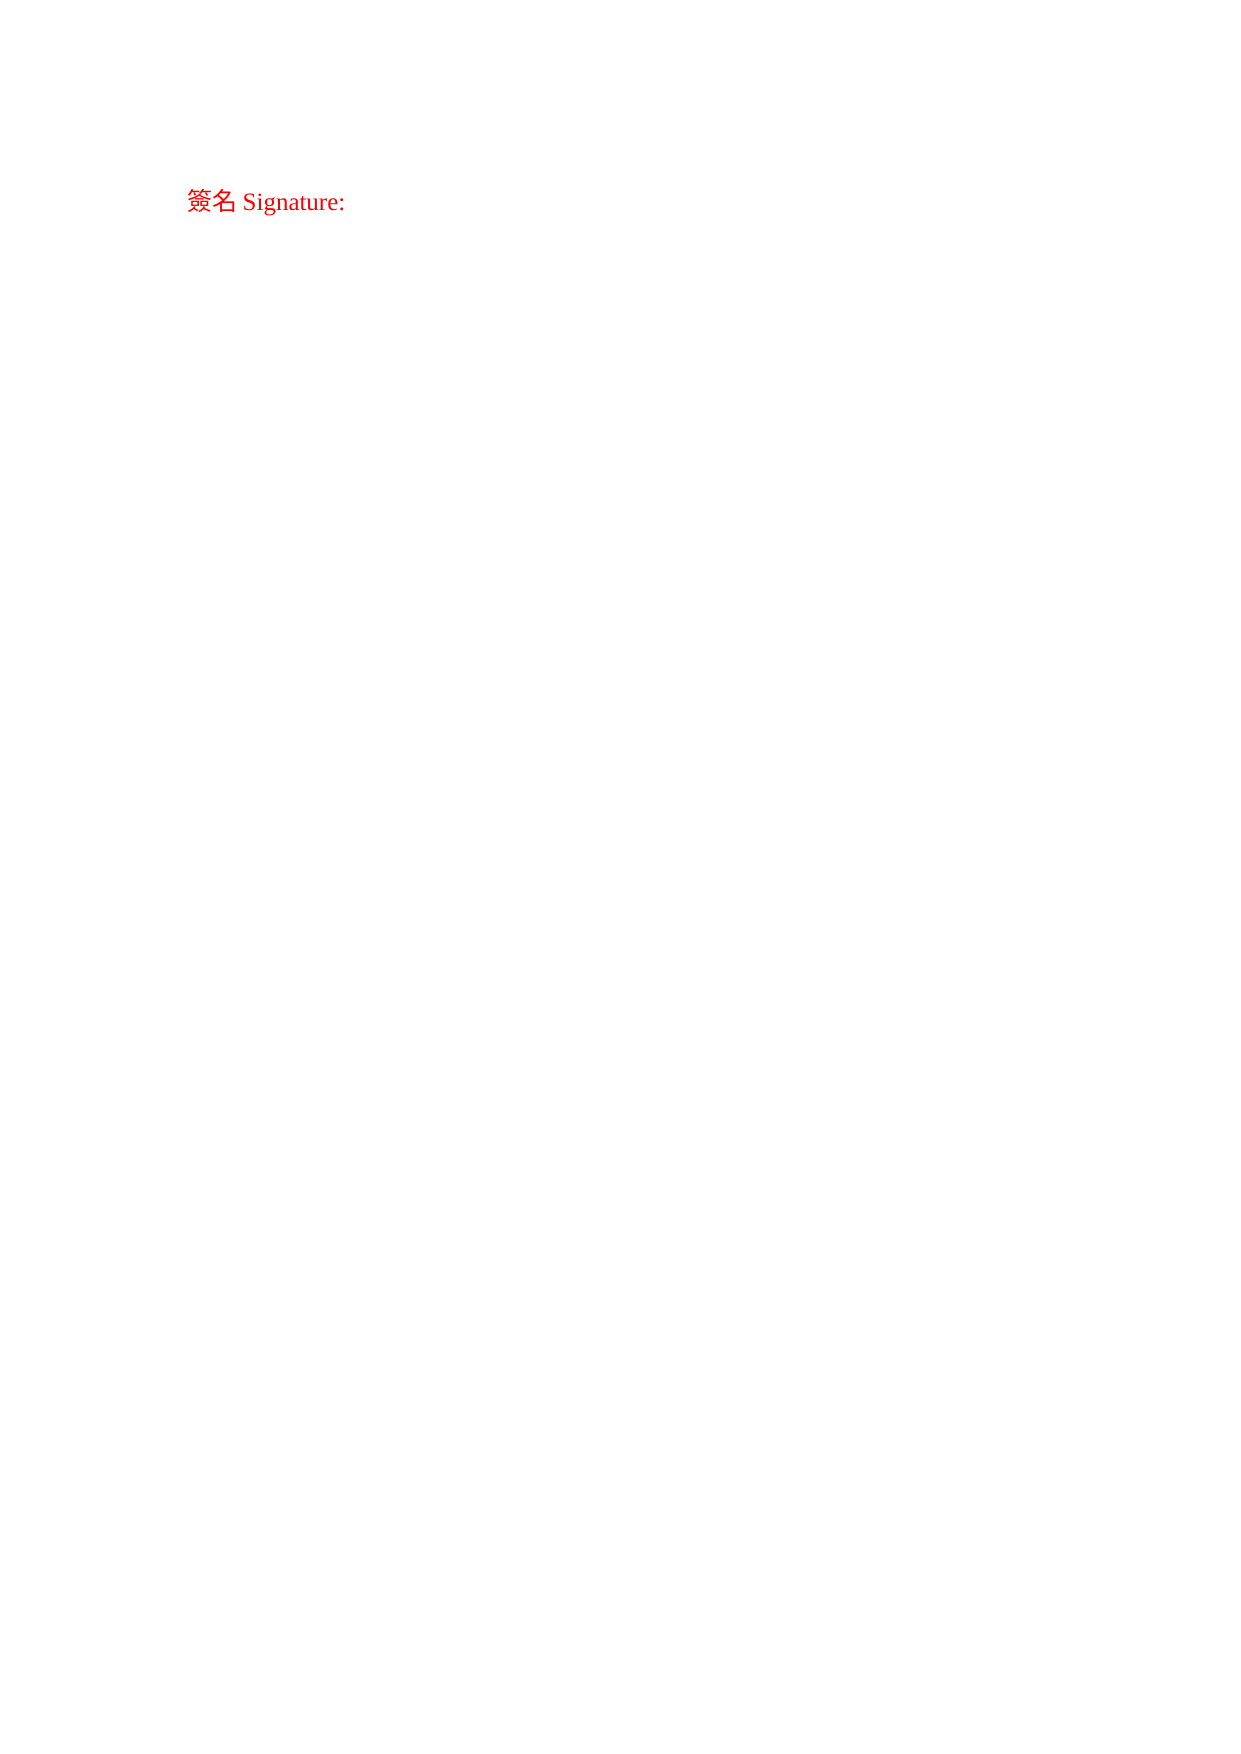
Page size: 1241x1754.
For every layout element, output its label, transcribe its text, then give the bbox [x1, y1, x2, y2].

text 簽名Signature: [187, 158, 1053, 221]
